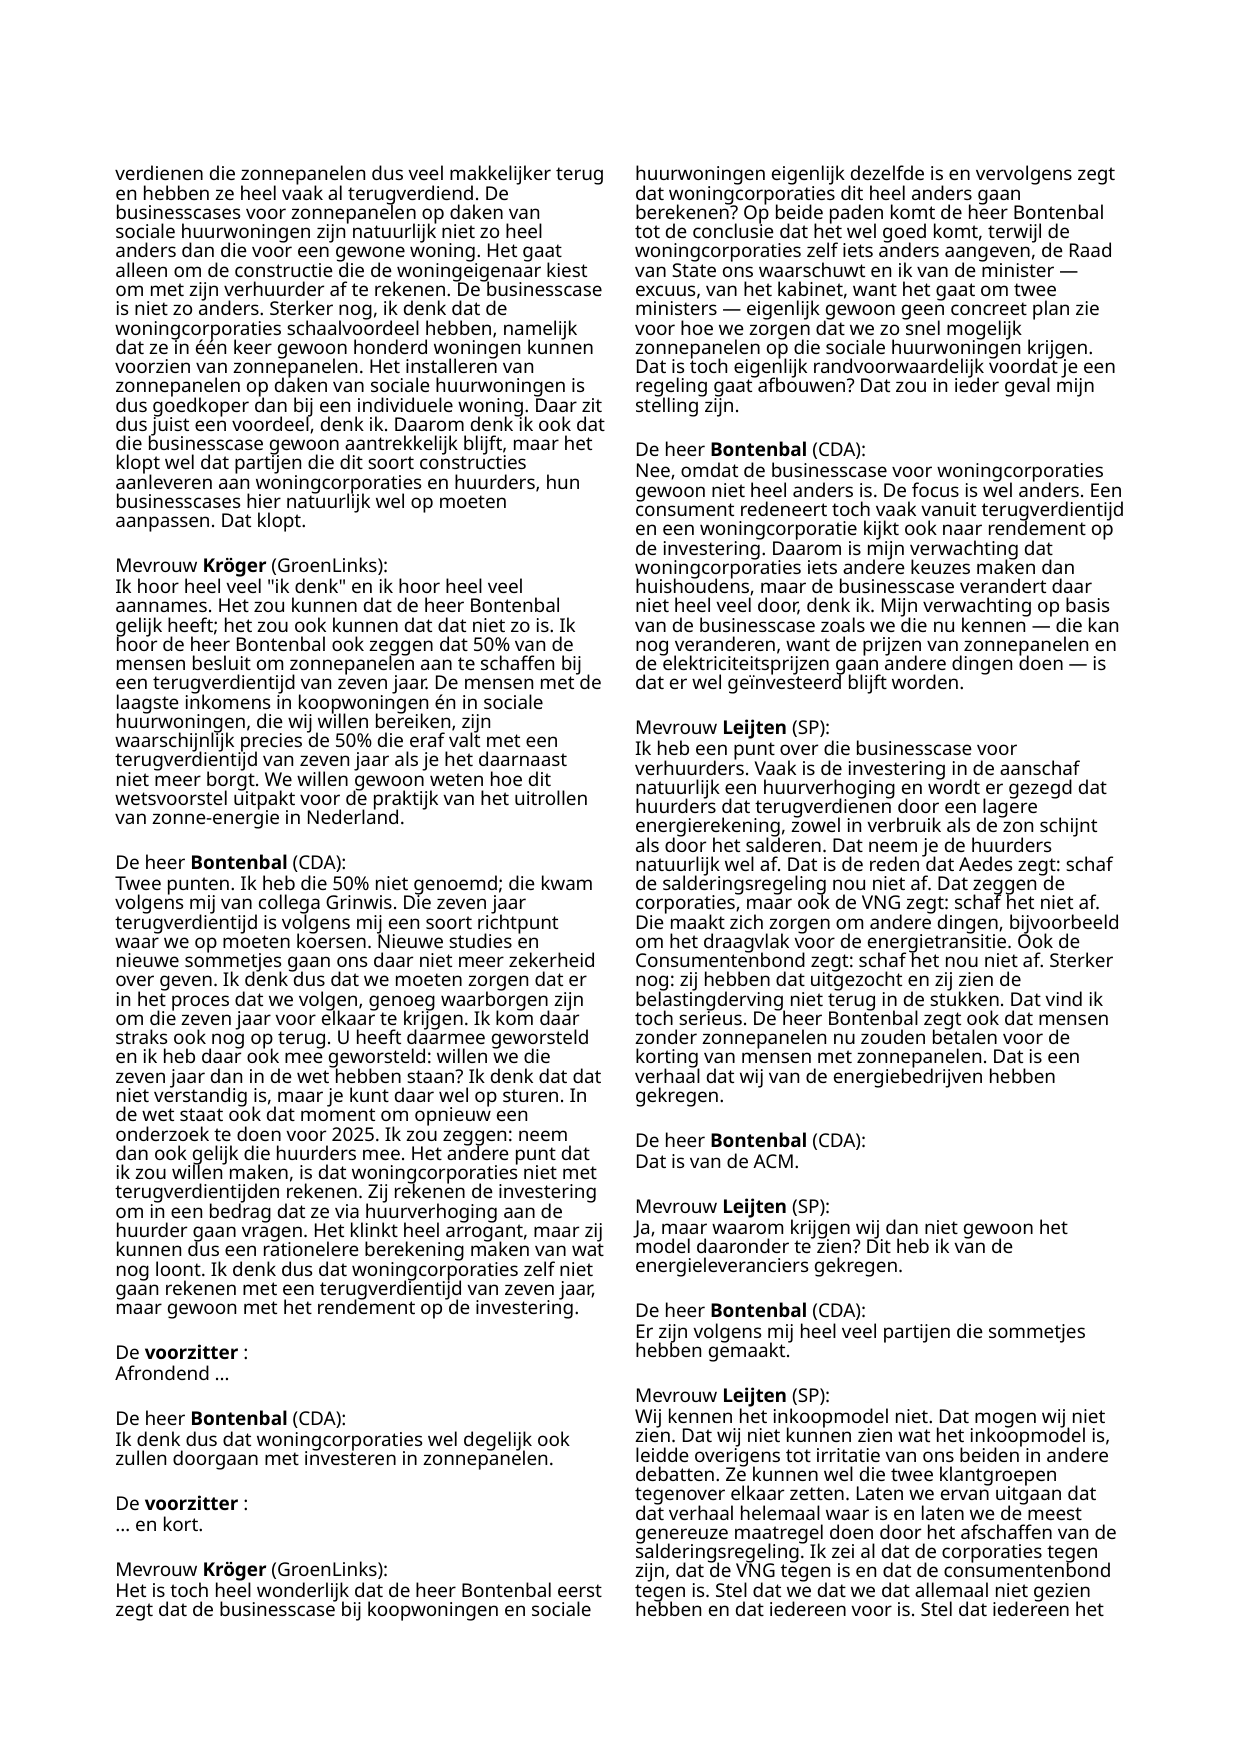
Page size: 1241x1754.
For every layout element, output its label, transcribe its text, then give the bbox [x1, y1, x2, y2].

text Ik denk dus dat woningcorporaties wel degelijk ook zullen doorgaan met investeren in zonnepanelen. [115, 1431, 605, 1469]
text Ja, maar waarom krijgen wij dan niet gewoon het model daaronder te zien? Dit heb ik van de energieleveranciers gekregen. [635, 1219, 1125, 1277]
text Mevrouw Kröger (GroenLinks): [115, 1556, 605, 1582]
text De heer Bontenbal (CDA): [635, 1127, 1125, 1153]
text Twee punten. Ik heb die 50% niet genoemd; die kwam volgens mij van collega Grinwis. Die zeven jaar terugverdientijd is volgens mij een soort richtpunt waar we op moeten koersen. Nieuwe studies en nieuwe sommetjes gaan ons daar niet meer zekerheid over geven. Ik denk dus dat we moeten zorgen dat er in het proces dat we volgen, genoeg waarborgen zijn om die zeven jaar voor elkaar te krijgen. Ik kom daar straks ook nog op terug. U heeft daarmee geworsteld en ik heb daar ook mee geworsteld: willen we die zeven jaar dan in de wet hebben staan? Ik denk dat dat niet verstandig is, maar je kunt daar wel op sturen. In de wet staat ook dat moment om opnieuw een onderzoek te doen voor 2025. Ik zou zeggen: neem dan ook gelijk die huurders mee. Het andere punt dat ik zou willen maken, is dat woningcorporaties niet met terugverdientijden rekenen. Zij rekenen de investering om in een bedrag dat ze via huurverhoging aan de huurder gaan vragen. Het klinkt heel arrogant, maar zij kunnen dus een rationelere berekening maken van wat nog loont. Ik denk dus dat woningcorporaties zelf niet gaan rekenen met een terugverdientijd van zeven jaar, maar gewoon met het rendement op de investering. [115, 875, 605, 1318]
text Wij kennen het inkoopmodel niet. Dat mogen wij niet zien. Dat wij niet kunnen zien wat het inkoopmodel is, leidde overigens tot irritatie van ons beiden in andere debatten. Ze kunnen wel die twee klantgroepen tegenover elkaar zetten. Laten we ervan uitgaan dat dat verhaal helemaal waar is en laten we de meest genereuze maatregel doen door het afschaffen van de salderingsregeling. Ik zei al dat de corporaties tegen zijn, dat de VNG tegen is en dat de consumentenbond tegen is. Stel dat we dat we dat allemaal niet gezien hebben en dat iedereen voor is. Stel dat iedereen het [635, 1408, 1125, 1620]
text Dat is van de ACM. [635, 1153, 1125, 1172]
text De heer Bontenbal (CDA): [115, 849, 605, 875]
text De heer Bontenbal (CDA): [635, 437, 1125, 462]
text … en kort. [115, 1516, 605, 1535]
text Mevrouw Leijten (SP): [635, 714, 1125, 740]
text Ik heb een punt over die businesscase voor verhuurders. Vaak is de investering in de aanschaf natuurlijk een huurverhoging en wordt er gezegd dat huurders dat terugverdienen door een lagere energierekening, zowel in verbruik als de zon schijnt als door het salderen. Dat neem je de huurders natuurlijk wel af. Dat is de reden dat Aedes zegt: schaf de salderingsregeling nou niet af. Dat zeggen de corporaties, maar ook de VNG zegt: schaf het niet af. Die maakt zich zorgen om andere dingen, bijvoorbeeld om het draagvlak voor de energietransitie. Ook de Consumentenbond zegt: schaf het nou niet af. Sterker nog: zij hebben dat uitgezocht en zij zien de belastingderving niet terug in de stukken. Dat vind ik toch serieus. De heer Bontenbal zegt ook dat mensen zonder zonnepanelen nu zouden betalen voor de korting van mensen met zonnepanelen. Dat is een verhaal dat wij van de energiebedrijven hebben gekregen. [635, 740, 1125, 1106]
text Nee, omdat de businesscase voor woningcorporaties gewoon niet heel anders is. De focus is wel anders. Een consument redeneert toch vaak vanuit terugverdientijd en een woningcorporatie kijkt ook naar rendement op de investering. Daarom is mijn verwachting dat woningcorporaties iets andere keuzes maken dan huishoudens, maar de businesscase verandert daar niet heel veel door, denk ik. Mijn verwachting op basis van de businesscase zoals we die nu kennen — die kan nog veranderen, want de prijzen van zonnepanelen en de elektriciteitsprijzen gaan andere dingen doen — is dat er wel geïnvesteerd blijft worden. [635, 462, 1125, 694]
text Mevrouw Kröger (GroenLinks): [115, 552, 605, 578]
text Er zijn volgens mij heel veel partijen die sommetjes hebben gemaakt. [635, 1323, 1125, 1362]
text verdienen die zonnepanelen dus veel makkelijker terug en hebben ze heel vaak al terugverdiend. De businesscases voor zonnepanelen op daken van sociale huurwoningen zijn natuurlijk niet zo heel anders dan die voor een gewone woning. Het gaat alleen om de constructie die de woningeigenaar kiest om met zijn verhuurder af te rekenen. De businesscase is niet zo anders. Sterker nog, ik denk dat de woningcorporaties schaalvoordeel hebben, namelijk dat ze in één keer gewoon honderd woningen kunnen voorzien van zonnepanelen. Het installeren van zonnepanelen op daken van sociale huurwoningen is dus goedkoper dan bij een individuele woning. Daar zit dus juist een voordeel, denk ik. Daarom denk ik ook dat die businesscase gewoon aantrekkelijk blijft, maar het klopt wel dat partijen die dit soort constructies aanleveren aan woningcorporaties en huurders, hun businesscases hier natuurlijk wel op moeten aanpassen. Dat klopt. [115, 165, 605, 531]
text Ik hoor heel veel "ik denk" en ik hoor heel veel aannames. Het zou kunnen dat de heer Bontenbal gelijk heeft; het zou ook kunnen dat dat niet zo is. Ik hoor de heer Bontenbal ook zeggen dat 50% van de mensen besluit om zonnepanelen aan te schaffen bij een terugverdientijd van zeven jaar. De mensen met de laagste inkomens in koopwoningen én in sociale huurwoningen, die wij willen bereiken, zijn waarschijnlijk precies de 50% die eraf valt met een terugverdientijd van zeven jaar als je het daarnaast niet meer borgt. We willen gewoon weten hoe dit wetsvoorstel uitpakt voor de praktijk van het uitrollen van zonne-energie in Nederland. [115, 578, 605, 828]
text Het is toch heel wonderlijk dat de heer Bontenbal eerst zegt dat de businesscase bij koopwoningen en sociale [115, 1582, 605, 1620]
text De voorzitter : [115, 1490, 605, 1516]
text huurwoningen eigenlijk dezelfde is en vervolgens zegt dat woningcorporaties dit heel anders gaan berekenen? Op beide paden komt de heer Bontenbal tot de conclusie dat het wel goed komt, terwijl de woningcorporaties zelf iets anders aangeven, de Raad van State ons waarschuwt en ik van de minister — excuus, van het kabinet, want het gaat om twee ministers — eigenlijk gewoon geen concreet plan zie voor hoe we zorgen dat we zo snel mogelijk zonnepanelen op die sociale huurwoningen krijgen. Dat is toch eigenlijk randvoorwaardelijk voordat je een regeling gaat afbouwen? Dat zou in ieder geval mijn stelling zijn. [635, 165, 1125, 416]
text Afrondend … [115, 1365, 605, 1384]
text Mevrouw Leijten (SP): [635, 1193, 1125, 1219]
text De voorzitter : [115, 1339, 605, 1365]
text De heer Bontenbal (CDA): [635, 1297, 1125, 1323]
text De heer Bontenbal (CDA): [115, 1405, 605, 1431]
text Mevrouw Leijten (SP): [635, 1382, 1125, 1408]
